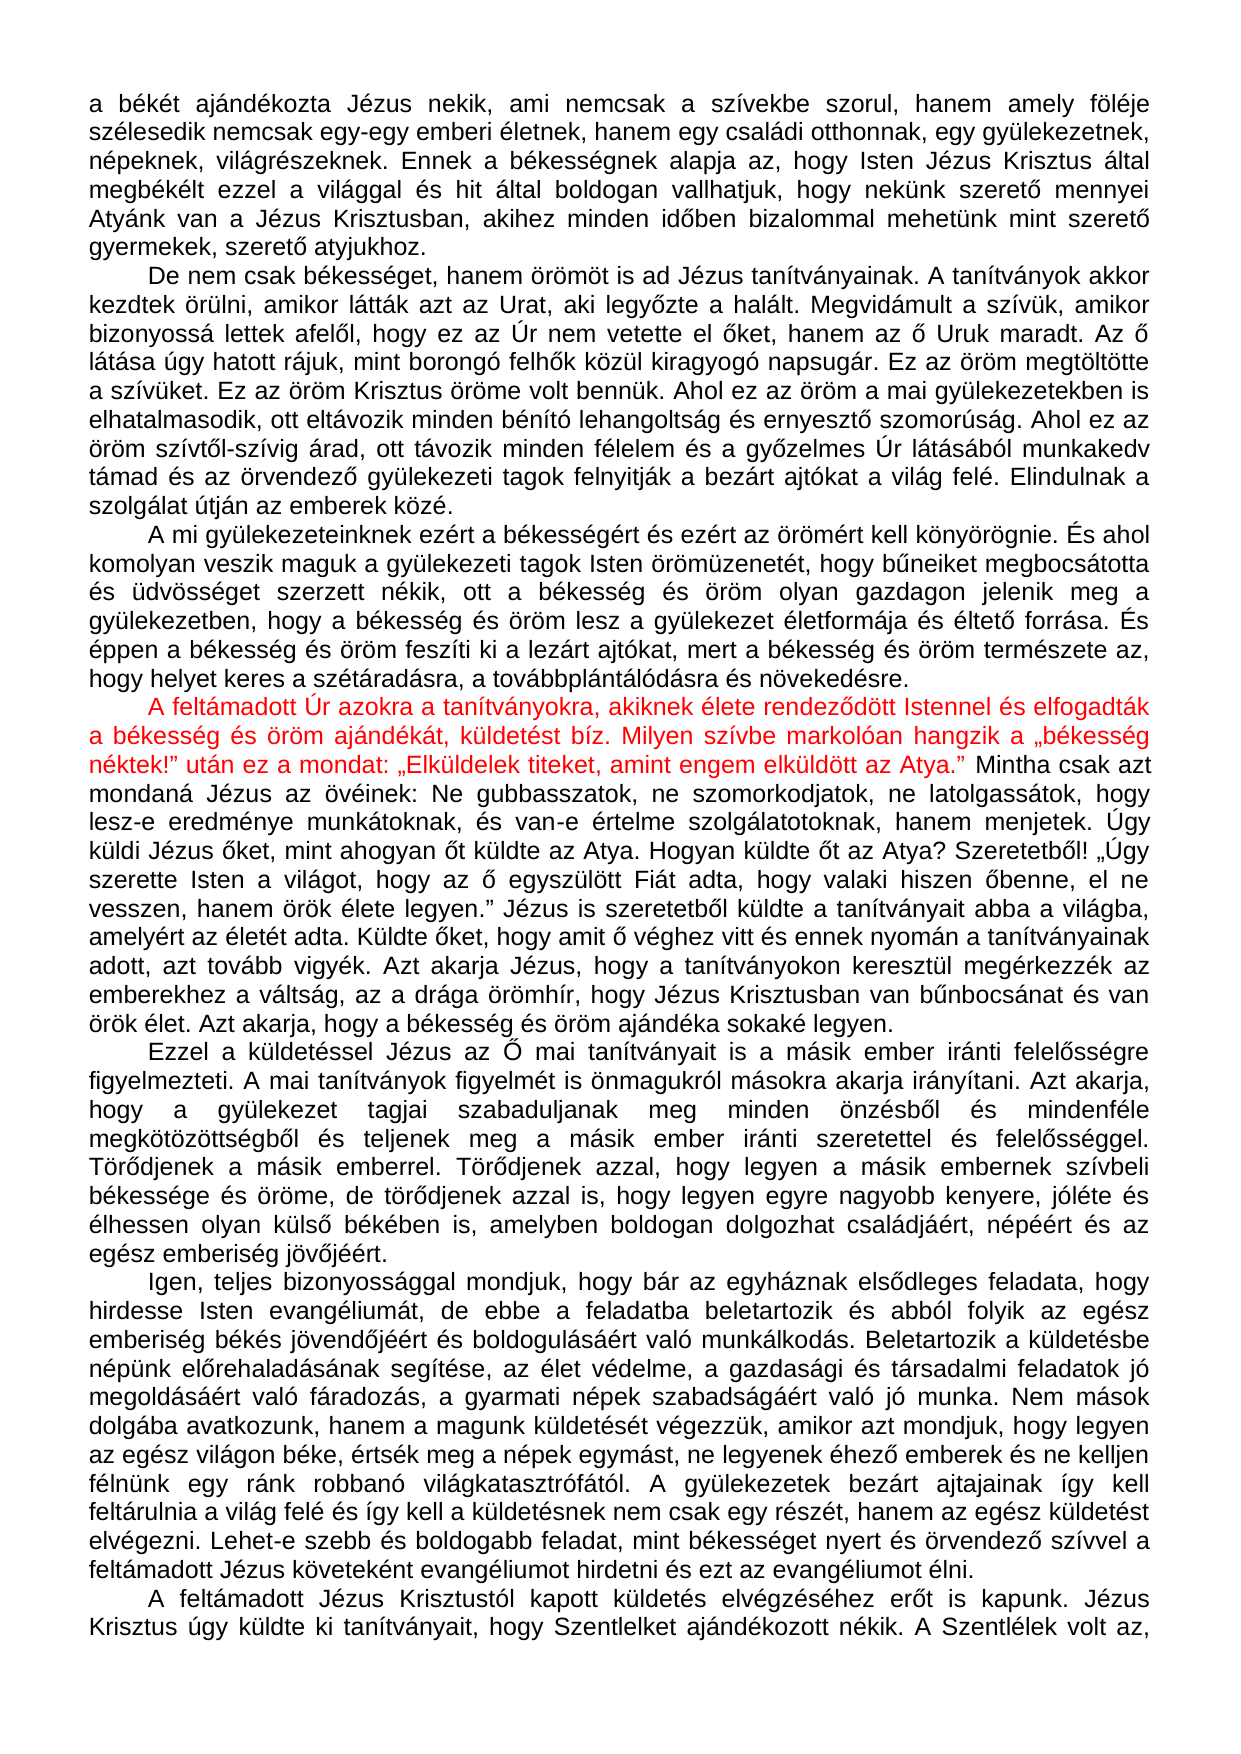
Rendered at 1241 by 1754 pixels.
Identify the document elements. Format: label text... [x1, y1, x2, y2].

text Igen, teljes bizonyossággal mondjuk, hogy bár az egyháznak elsődleges feladata, hogy hirdesse Isten evangéliumát, de ebbe a feladatba beletartozik és abból folyik az egész emberiség békés jövendőjéért és boldogulásáért való munkálkodás. Beletartozik a küldetésbe népünk előrehaladásának segítése, az élet védelme, a gazdasági és társadalmi feladatok jó megoldásáért való fáradozás, a gyarmati népek szabadságáért való jó munka. Nem mások dolgába avatkozunk, hanem a magunk küldetését végezzük, amikor azt mondjuk, hogy legyen az egész világon béke, értsék meg a népek egymást, ne legyenek éhező emberek és ne kelljen félnünk egy ránk robbanó világkatasztrófától. A gyülekezetek bezárt ajtajainak így kell feltárulnia a világ felé és így kell a küldetésnek nem csak egy részét, hanem az egész küldetést elvégezni. Lehet‑e szebb és boldogabb feladat, mint békességet nyert és örvendező szívvel a feltámadott Jézus követeként evangéliumot hirdetni és ezt az evangéliumot élni. [88, 1267, 1152, 1583]
text A mi gyülekezeteinknek ezért a békességért és ezért az örömért kell könyörögnie. És ahol komolyan veszik maguk a gyülekezeti tagok Isten örömüzenetét, hogy bűneiket megbocsátotta és üdvösséget szerzett nékik, ott a békesség és öröm olyan gazdagon jelenik meg a gyülekezetben, hogy a békesség és öröm lesz a gyülekezet életformája és éltető forrása. És éppen a békesség és öröm feszíti ki a lezárt ajtókat, mert a békesség és öröm természete az, hogy helyet keres a szétáradásra, a továbbplántálódásra és növekedésre. [88, 520, 1152, 692]
text De nem csak békességet, hanem örömöt is ad Jézus tanítványainak. A tanítványok akkor kezdtek örülni, amikor látták azt az Urat, aki legyőzte a halált. Megvidámult a szívük, amikor bizonyossá lettek afelől, hogy ez az Úr nem vetette el őket, hanem az ő Uruk maradt. Az ő látása úgy hatott rájuk, mint borongó felhők közül kiragyogó napsugár. Ez az öröm megtöltötte a szívüket. Ez az öröm Krisztus öröme volt bennük. Ahol ez az öröm a mai gyülekezetekben is elhatalmasodik, ott eltávozik minden bénító lehangoltság és ernyesztő szomorúság. Ahol ez az öröm szívtől-szívig árad, ott távozik minden félelem és a győzelmes Úr látásából munkakedv támad és az örvendező gyülekezeti tagok felnyitják a bezárt ajtókat a világ felé. Elindulnak a szolgálat útján az emberek közé. [88, 261, 1152, 520]
text Ezzel a küldetéssel Jézus az Ő mai tanítványait is a másik ember iránti felelősségre figyelmezteti. A mai tanítványok figyelmét is önmagukról másokra akarja irányítani. Azt akarja, hogy a gyülekezet tagjai szabaduljanak meg minden önzésből és mindenféle megkötözöttségből és teljenek meg a másik ember iránti szeretettel és felelősséggel. Törődjenek a másik emberrel. Törődjenek azzal, hogy legyen a másik embernek szívbeli békessége és öröme, de törődjenek azzal is, hogy legyen egyre nagyobb kenyere, jóléte és élhessen olyan külső békében is, amelyben boldogan dolgozhat családjáért, népéért és az egész emberiség jövőjéért. [88, 1037, 1152, 1267]
text A feltámadott Úr azokra a tanítványokra, akiknek élete rendeződött Istennel és elfogadták a békesség és öröm ajándékát, küldetést bíz. Milyen szívbe markolóan hangzik a „békesség néktek!” után ez a mondat: „Elküldelek titeket, amint engem elküldött az Atya.” Mintha csak azt mondaná Jézus az övéinek: Ne gubbasszatok, ne szomorkodjatok, ne latolgassátok, hogy lesz‑e eredménye munkátoknak, és van‑e értelme szolgálatotoknak, hanem menjetek. Úgy küldi Jézus őket, mint ahogyan őt küldte az Atya. Hogyan küldte őt az Atya? Szeretetből! „Úgy szerette Isten a világot, hogy az ő egyszülött Fiát adta, hogy valaki hiszen őbenne, el ne vesszen, hanem örök élete legyen.” Jézus is szeretetből küldte a tanítványait abba a világba, amelyért az életét adta. Küldte őket, hogy amit ő véghez vitt és ennek nyomán a tanítványainak adott, azt tovább vigyék. Azt akarja Jézus, hogy a tanítványokon keresztül megérkezzék az emberekhez a váltság, az a drága örömhír, hogy Jézus Krisztusban van bűnbocsánat és van örök élet. Azt akarja, hogy a békesség és öröm ajándéka sokaké legyen. [88, 692, 1152, 1037]
text a békét ajándékozta Jézus nekik, ami nemcsak a szívekbe szorul, hanem amely föléje szélesedik nemcsak egy-egy emberi életnek, hanem egy családi otthonnak, egy gyülekezetnek, népeknek, világrészeknek. Ennek a békességnek alapja az, hogy Isten Jézus Krisztus által megbékélt ezzel a világgal és hit által boldogan vallhatjuk, hogy nekünk szerető mennyei Atyánk van a Jézus Krisztusban, akihez minden időben bizalommal mehetünk mint szerető gyermekek, szerető atyjukhoz. [88, 88, 1152, 261]
text A feltámadott Jézus Krisztustól kapott küldetés elvégzéséhez erőt is kapunk. Jézus Krisztus úgy küldte ki tanítványait, hogy Szentlelket ajándékozott nékik. A Szentlélek volt az, [88, 1583, 1152, 1641]
